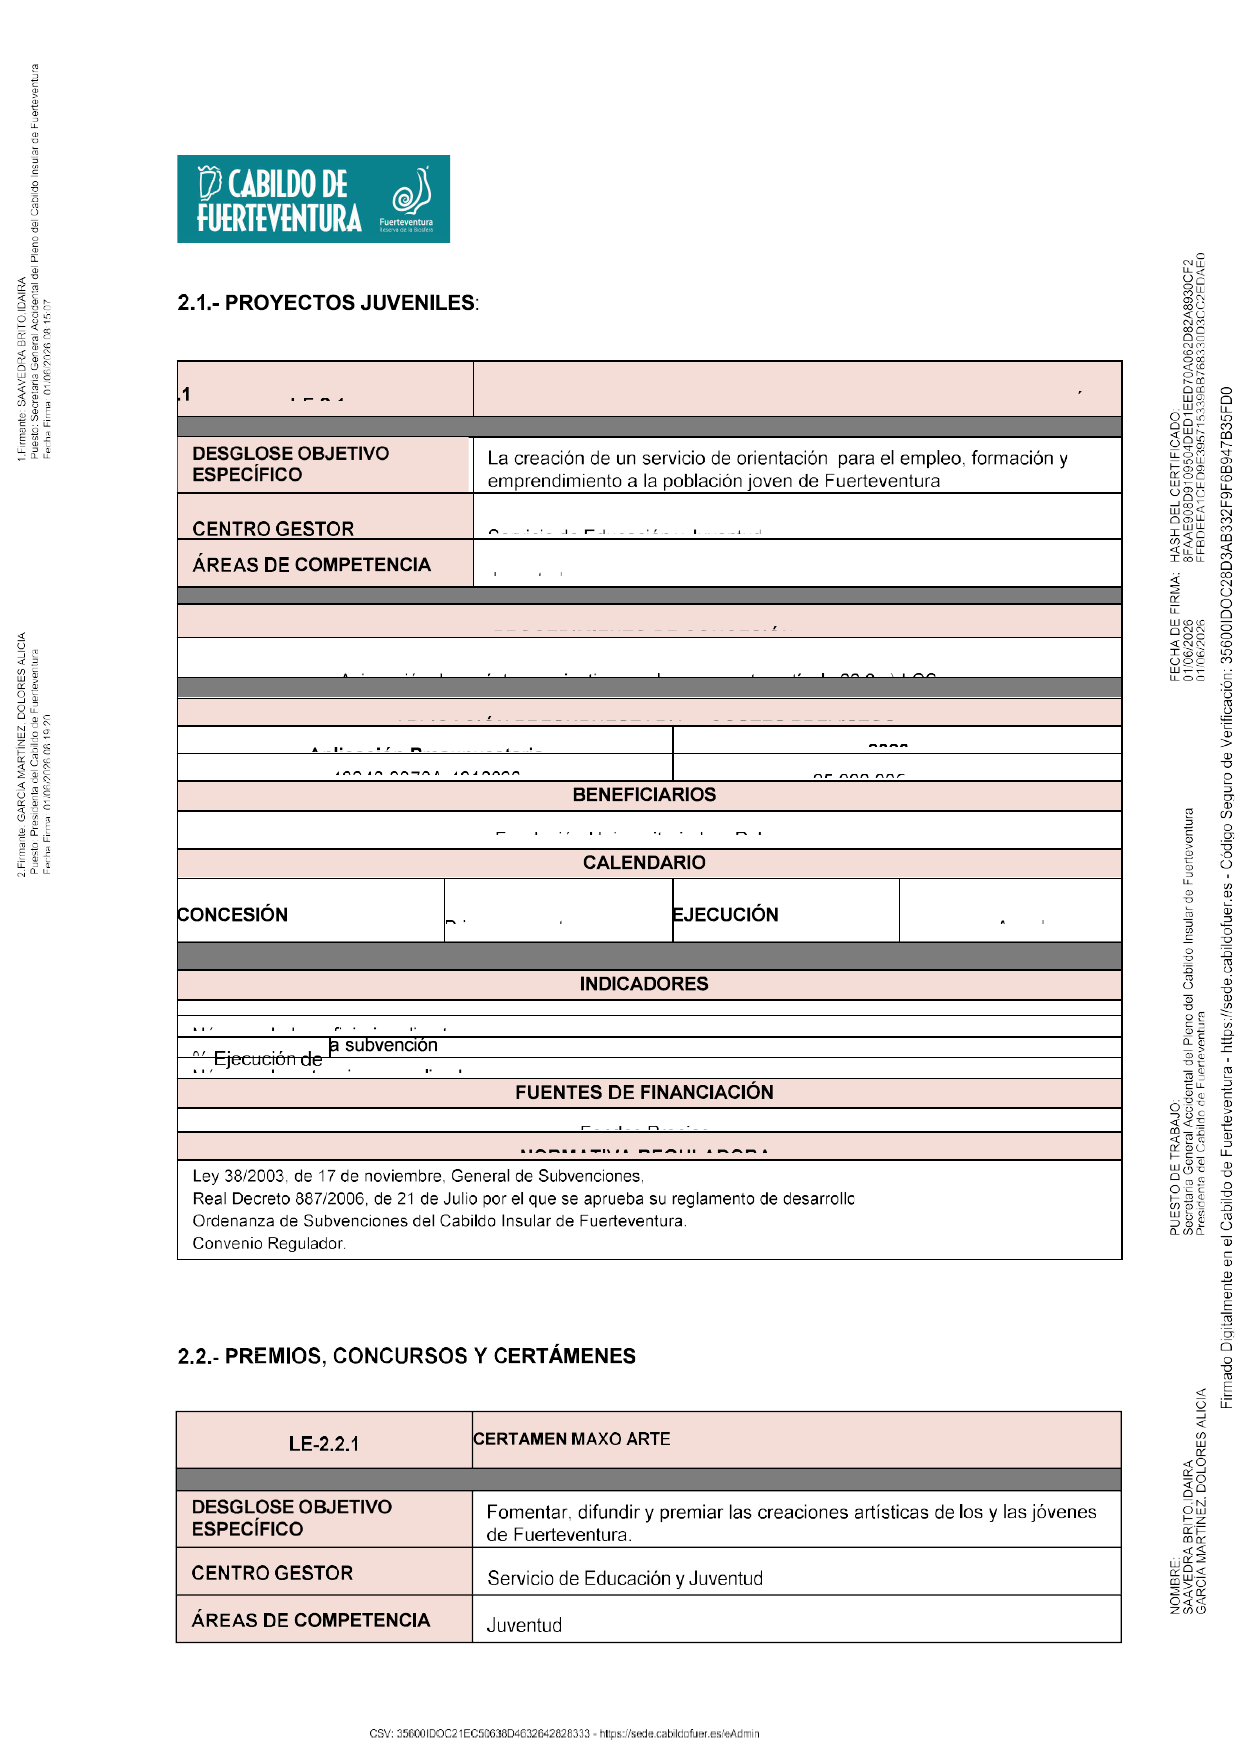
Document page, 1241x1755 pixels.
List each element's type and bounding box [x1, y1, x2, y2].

table_cell [674, 879, 899, 941]
table_cell [474, 494, 1121, 538]
table_cell [178, 812, 1121, 848]
table_cell [178, 727, 672, 752]
table_cell [178, 1001, 1121, 1015]
table_cell [178, 678, 1121, 697]
table_cell [474, 438, 1121, 492]
table_cell [674, 754, 1121, 780]
table_cell [178, 943, 1121, 969]
table_cell [178, 605, 1121, 637]
table_header [474, 362, 1121, 416]
table_cell [180, 910, 190, 918]
table_header [178, 362, 473, 416]
table_cell [445, 879, 672, 941]
table_cell [265, 1058, 272, 1064]
table_cell [469, 438, 473, 492]
table_cell [178, 494, 473, 538]
table_cell [194, 910, 201, 919]
table_cell [900, 879, 1121, 941]
table_cell [178, 699, 1121, 725]
table_cell [178, 1133, 1121, 1159]
table_cell [178, 588, 1121, 603]
table_cell [331, 1038, 1121, 1057]
table_cell [178, 1161, 1121, 1258]
table_cell [178, 1058, 1121, 1078]
table_cell [245, 1058, 252, 1064]
table_cell [178, 879, 444, 941]
table_cell [178, 1016, 1121, 1036]
table_cell [178, 417, 1121, 436]
table_cell [674, 727, 1121, 752]
table_cell [474, 540, 1121, 586]
table_cell [178, 638, 1121, 677]
table_cell [178, 1109, 1121, 1131]
table_cell [178, 754, 672, 780]
table_cell [178, 1038, 329, 1057]
